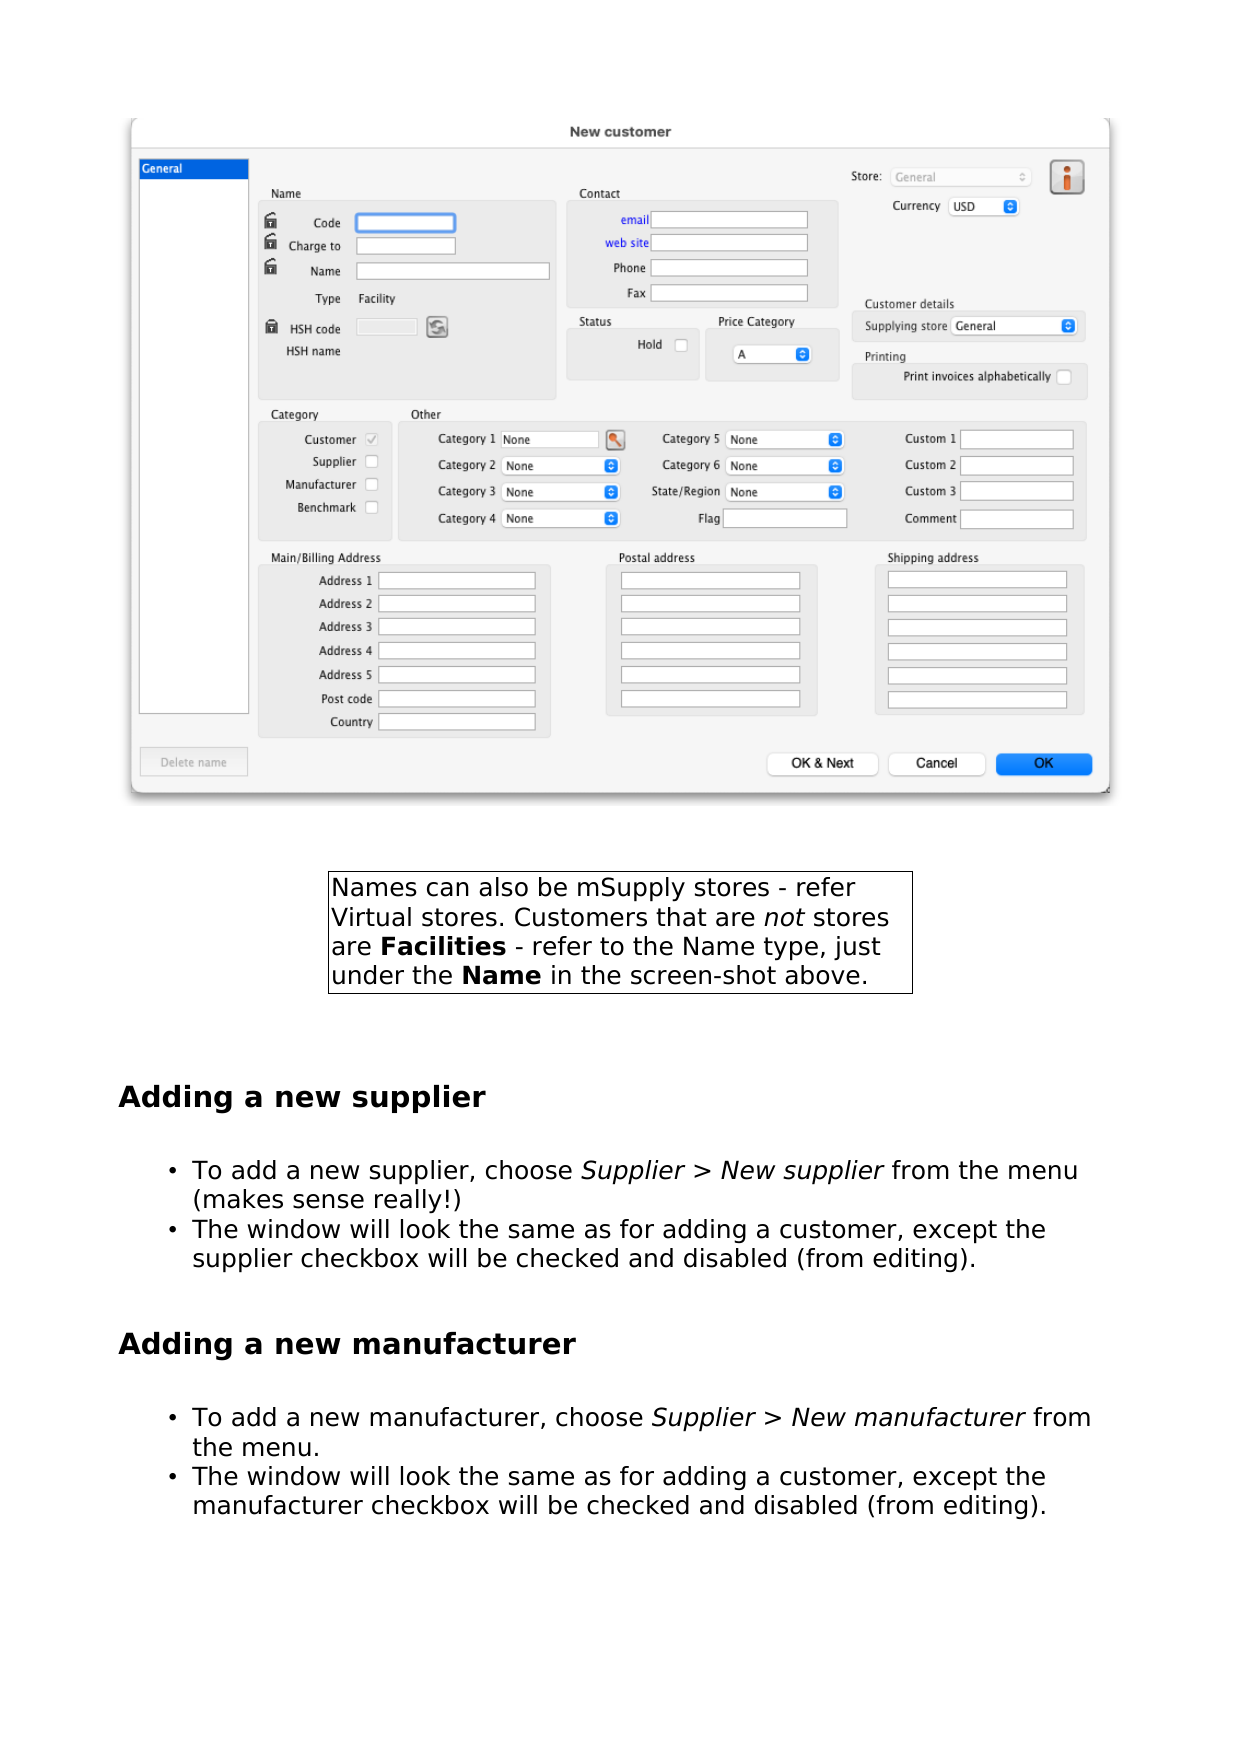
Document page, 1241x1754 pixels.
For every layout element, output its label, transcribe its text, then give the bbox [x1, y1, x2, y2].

list The window will look the same as for adding a customer, except the supplier checkbox will be checked and disabled (from editing). [177, 1215, 1122, 1273]
list To add a new supplier, choose Supplier > New supplier from the menu (makes sense really!) [177, 1157, 1122, 1215]
table_header Names can also be mSupply stores - refer Virtual stores. Customers that are not stores are Facilities - refer to the Name type, just under the Name in the screen-shot above. [329, 872, 912, 993]
picture [118, 118, 1123, 806]
list To add a new manufacturer, choose Supplier > New manufacturer from the menu. [177, 1404, 1122, 1462]
subtitle Adding a new manufacturer [118, 1328, 1122, 1362]
subtitle Adding a new supplier [118, 1081, 1122, 1114]
list The window will look the same as for adding a customer, except the manufacturer checkbox will be checked and disabled (from editing). [177, 1462, 1122, 1520]
